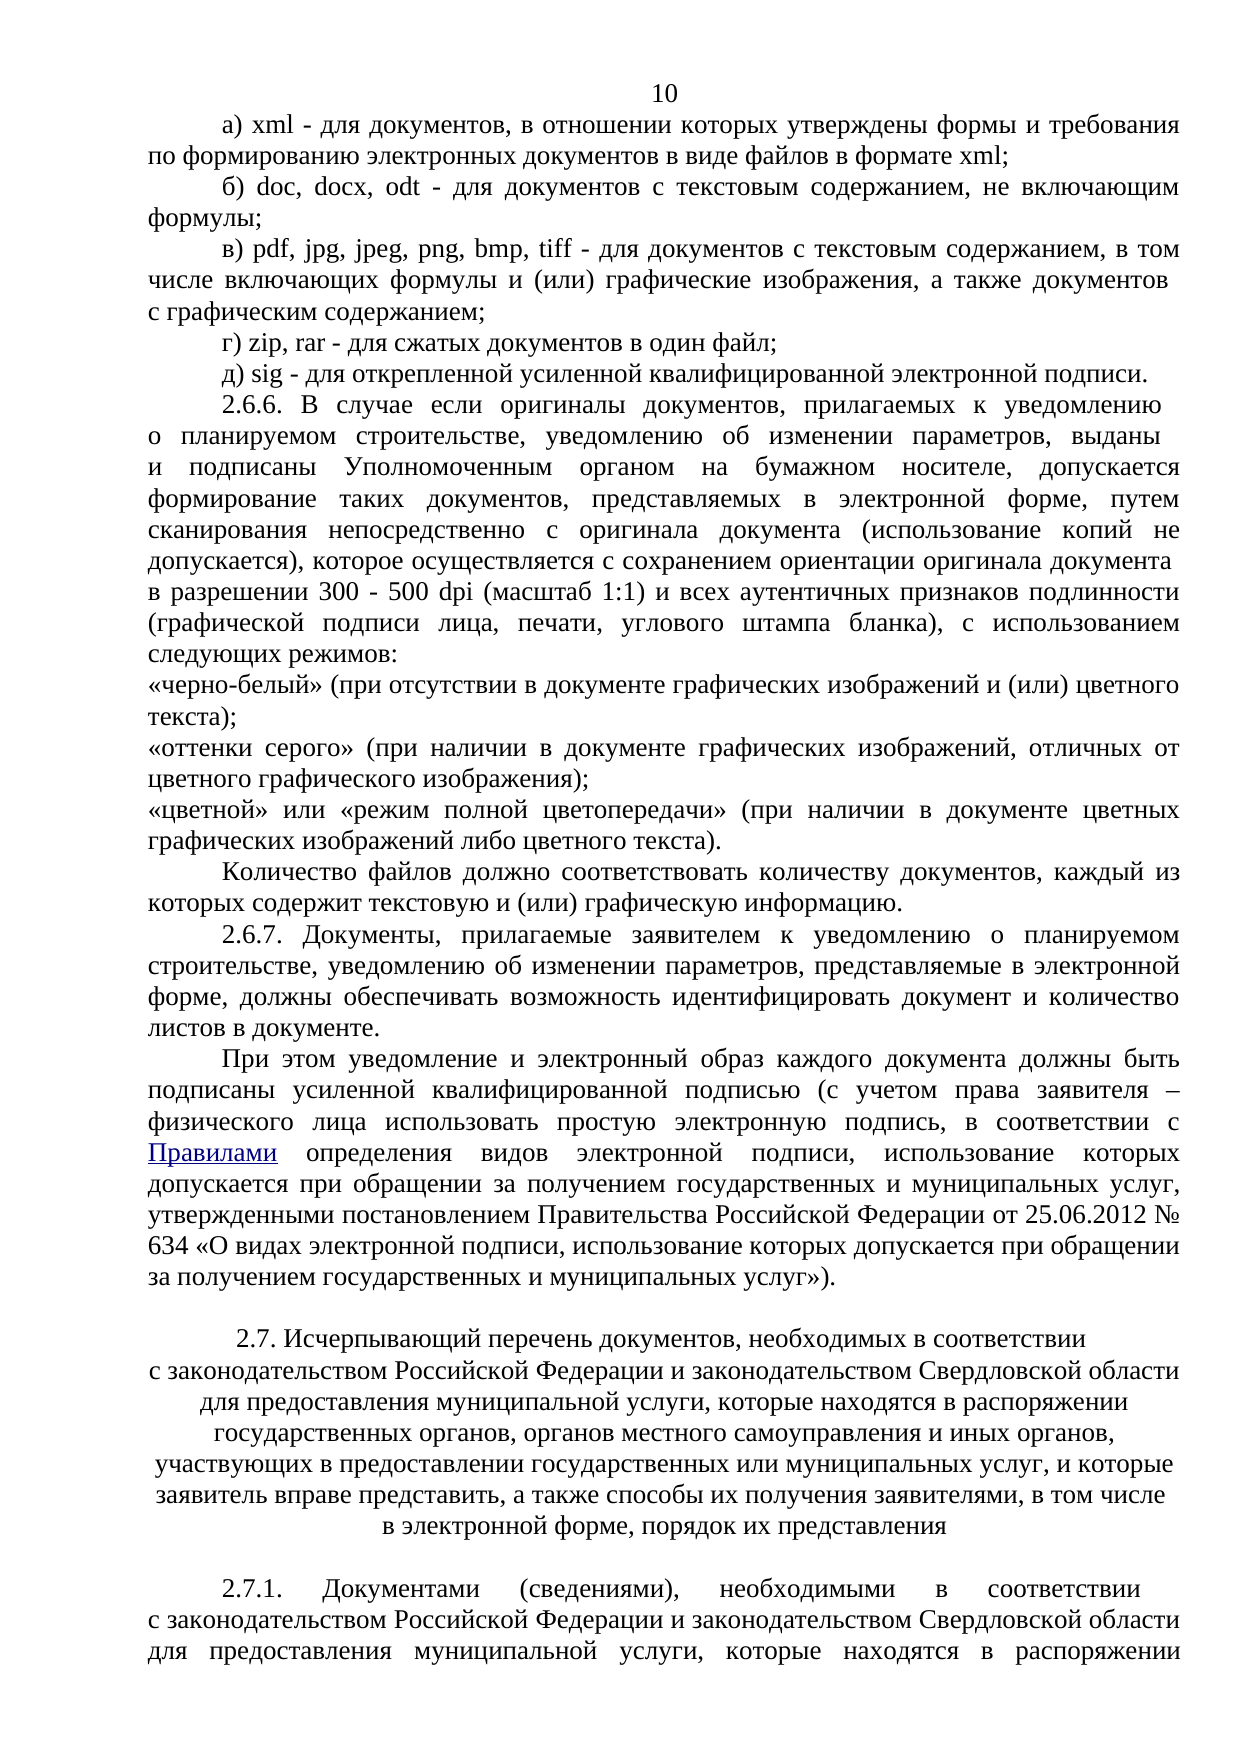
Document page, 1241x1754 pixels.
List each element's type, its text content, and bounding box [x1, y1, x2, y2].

text «цветной» или «режим полной цветопередачи» (при наличии в документе цветных графических изображений либо цветного текста). [148, 793, 1181, 855]
text При этом уведомление и электронный образ каждого документа должны быть подписаны усиленной квалифицированной подписью (с учетом права заявителя – физического лица использовать простую электронную подпись, в соответствии с Правилами определения видов электронной подписи, использование которых допускается при обращении за получением государственных и муниципальных услуг, утвержденными постановлением Правительства Российской Федерации от 25.06.2012 № 634 «О видах электронной подписи, использование которых допускается при обращении за получением государственных и муниципальных услуг»). [148, 1042, 1181, 1291]
text 2.6.7. Документы, прилагаемые заявителем к уведомлению о планируемом строительстве, уведомлению об изменении параметров, представляемые в электронной форме, должны обеспечивать возможность идентифицировать документ и количество листов в документе. [148, 918, 1181, 1042]
text 2.7.1. Документами (сведениями), необходимыми в соответствии с законодательством Российской Федерации и законодательством Свердловской области для предоставления муниципальной услуги, которые находятся в распоряжении [148, 1572, 1181, 1665]
text г) zip, rar - для сжатых документов в один файл; [148, 326, 1181, 357]
text б) doc, docx, odt - для документов с текстовым содержанием, не включающим формулы; [148, 170, 1181, 232]
text «оттенки серого» (при наличии в документе графических изображений, отличных от цветного графического изображения); [148, 731, 1181, 793]
text д) sig - для открепленной усиленной квалифицированной электронной подписи. [148, 357, 1181, 388]
text «черно-белый» (при отсутствии в документе графических изображений и (или) цветного текста); [148, 668, 1181, 731]
text а) xml - для документов, в отношении которых утверждены формы и требования по формированию электронных документов в виде файлов в формате xml; [148, 108, 1181, 170]
text 2.6.6. В случае если оригиналы документов, прилагаемых к уведомлению о планируемом строительстве, уведомлению об изменении параметров, выданы и подписаны Уполномоченным органом на бумажном носителе, допускается формирование таких документов, представляемых в электронной форме, путем сканирования непосредственно с оригинала документа (использование копий не допускается), которое осуществляется с сохранением ориентации оригинала документа в разрешении 300 - 500 dpi (масштаб 1:1) и всех аутентичных признаков подлинности (графической подписи лица, печати, углового штампа бланка), с использованием следующих режимов: [148, 388, 1181, 668]
text в) pdf, jpg, jpeg, png, bmp, tiff - для документов с текстовым содержанием, в том числе включающих формулы и (или) графические изображения, а также документов с графическим содержанием; [148, 232, 1181, 326]
text Количество файлов должно соответствовать количеству документов, каждый из которых содержит текстовую и (или) графическую информацию. [148, 855, 1181, 918]
text 2.7. Исчерпывающий перечень документов, необходимых в соответствии с законодательством Российской Федерации и законодательством Свердловской области для предоставления муниципальной услуги, которые находятся в распоряжении государственных органов, органов местного самоуправления и иных органов, участвующих в предоставлении государственных или муниципальных услуг, и которые заявитель вправе представить, а также способы их получения заявителями, в том числе в электронной форме, порядок их представления [148, 1323, 1181, 1541]
